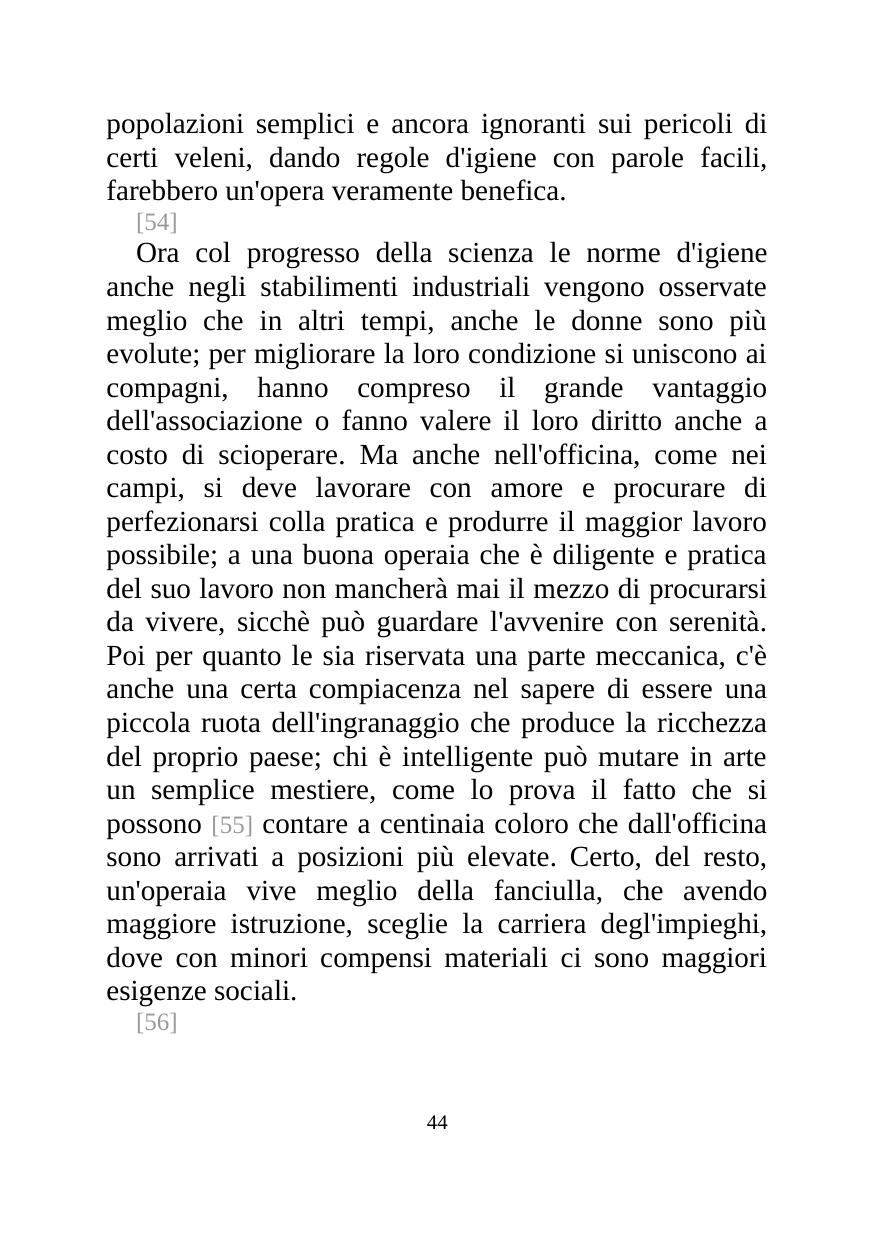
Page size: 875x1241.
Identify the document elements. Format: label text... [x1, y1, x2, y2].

text [56] [177, 1007, 768, 1036]
text [54] [106, 207, 136, 236]
text [54] [177, 207, 768, 236]
text Ora col progresso della scienza le norme d'igiene anche negli stabilimenti industriali vengono osservate meglio che in altri tempi, anche le donne sono più evolute; per migliorare la loro condizione si uniscono ai compagni, hanno compreso il grande vantaggio dell'associazione o fanno valere il loro diritto anche a costo di scioperare. Ma anche nell'officina, come nei campi, si deve lavorare con amore e procurare di perfezionarsi colla pratica e produrre il maggior lavoro possibile; a una buona operaia che è diligente e pratica del suo lavoro non mancherà mai il mezzo di procurarsi da vivere, sicchè può guardare l'avvenire con serenità. Poi per quanto le sia riservata una parte meccanica, c'è anche una certa compiacenza nel sapere di essere una piccola ruota dell'ingranaggio che produce la ricchezza del proprio paese; chi è intelligente può mutare in arte un semplice mestiere, come lo prova il fatto che si possono [55] contare a centinaia coloro che dall'officina sono arrivati a posizioni più elevate. Certo, del resto, un'operaia vive meglio della fanciulla, che avendo maggiore istruzione, sceglie la carriera degl'impieghi, dove con minori compensi materiali ci sono maggiori esigenze sociali. [106, 236, 768, 1007]
text [56] [106, 1007, 136, 1036]
text popolazioni semplici e ancora ignoranti sui pericoli di certi veleni, dando regole d'igiene con parole facili, farebbero un'opera veramente benefica. [106, 106, 768, 207]
